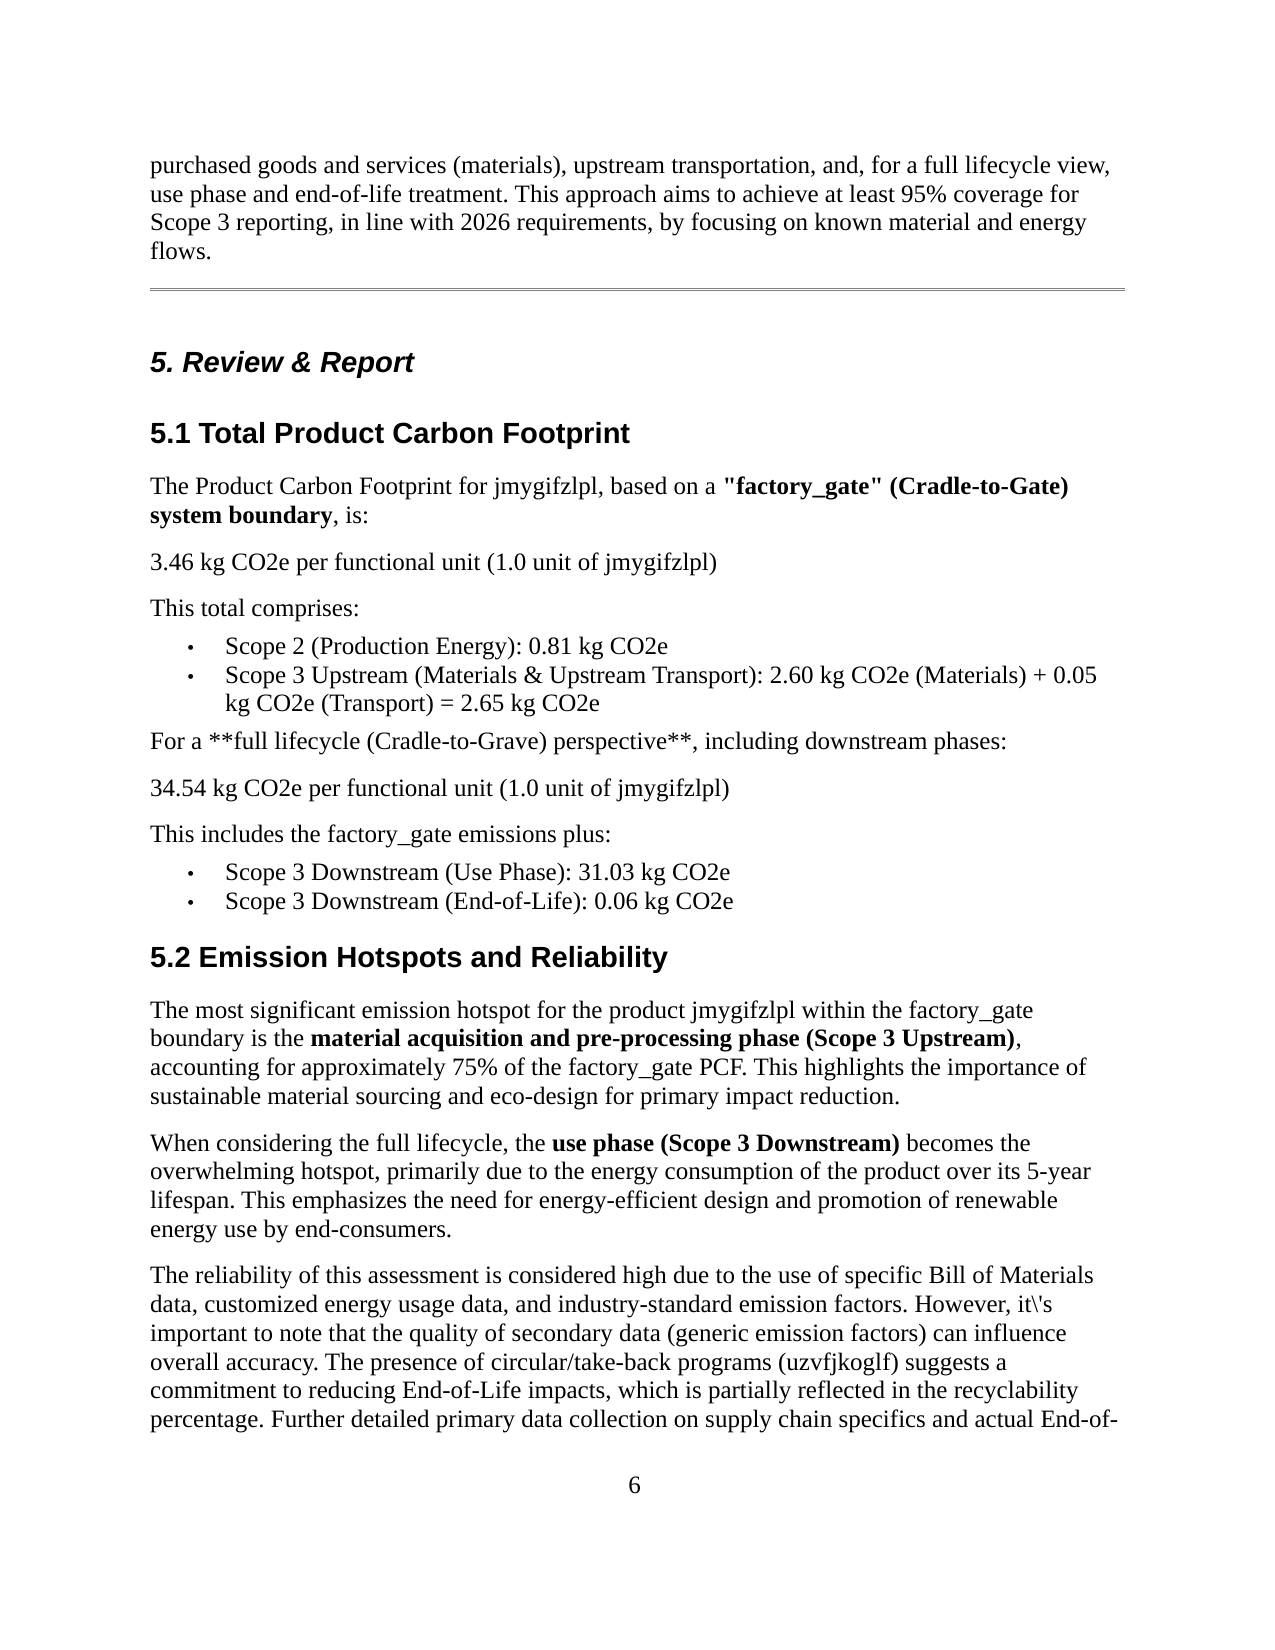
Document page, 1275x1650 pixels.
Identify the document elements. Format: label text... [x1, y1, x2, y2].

text The most significant emission hotspot for the product jmygifzlpl within the factory_gate boundary is the material acquisition and pre-processing phase (Scope 3 Upstream), accounting for approximately 75% of the factory_gate PCF. This highlights the importance of sustainable material sourcing and eco-design for primary impact reduction. [150, 995, 1125, 1110]
subtitle 5.1 Total Product Carbon Footprint [150, 416, 1125, 450]
text purchased goods and services (materials), upstream transportation, and, for a full lifecycle view, use phase and end-of-life treatment. This approach aims to achieve at least 95% coverage for Scope 3 reporting, in line with 2026 requirements, by focusing on known material and energy flows. [150, 150, 1125, 265]
text 34.54 kg CO2e per functional unit (1.0 unit of jmygifzlpl) [150, 773, 1125, 802]
text This total comprises: [150, 593, 1125, 622]
list Scope 3 Downstream (Use Phase): 31.03 kg CO2e [187, 857, 1125, 886]
text The reliability of this assessment is considered high due to the use of specific Bill of Materials data, customized energy usage data, and industry-standard emission factors. However, it\'s important to note that the quality of secondary data (generic emission factors) can influence overall accuracy. The presence of circular/take-back programs (uzvfjkoglf) suggests a commitment to reducing End-of-Life impacts, which is partially reflected in the recyclability percentage. Further detailed primary data collection on supply chain specifics and actual End-of- [150, 1261, 1125, 1433]
text For a **full lifecycle (Cradle-to-Grave) perspective**, including downstream phases: [150, 726, 1125, 755]
list Scope 3 Upstream (Materials & Upstream Transport): 2.60 kg CO2e (Materials) + 0.05 kg CO2e (Transport) = 2.65 kg CO2e [187, 660, 1125, 717]
text This includes the factory_gate emissions plus: [150, 819, 1125, 848]
text The Product Carbon Footprint for jmygifzlpl, based on a "factory_gate" (Cradle-to-Gate) system boundary, is: [150, 471, 1125, 529]
list Scope 3 Downstream (End-of-Life): 0.06 kg CO2e [187, 886, 1125, 915]
text 3.46 kg CO2e per functional unit (1.0 unit of jmygifzlpl) [150, 547, 1125, 575]
subtitle 5.2 Emission Hotspots and Reliability [150, 940, 1125, 973]
subtitle 5. Review & Report [150, 345, 1125, 379]
text When considering the full lifecycle, the use phase (Scope 3 Downstream) becomes the overwhelming hotspot, primarily due to the energy consumption of the product over its 5-year lifespan. This emphasizes the need for energy-efficient design and promotion of renewable energy use by end-consumers. [150, 1128, 1125, 1243]
list Scope 2 (Production Energy): 0.81 kg CO2e [187, 631, 1125, 660]
